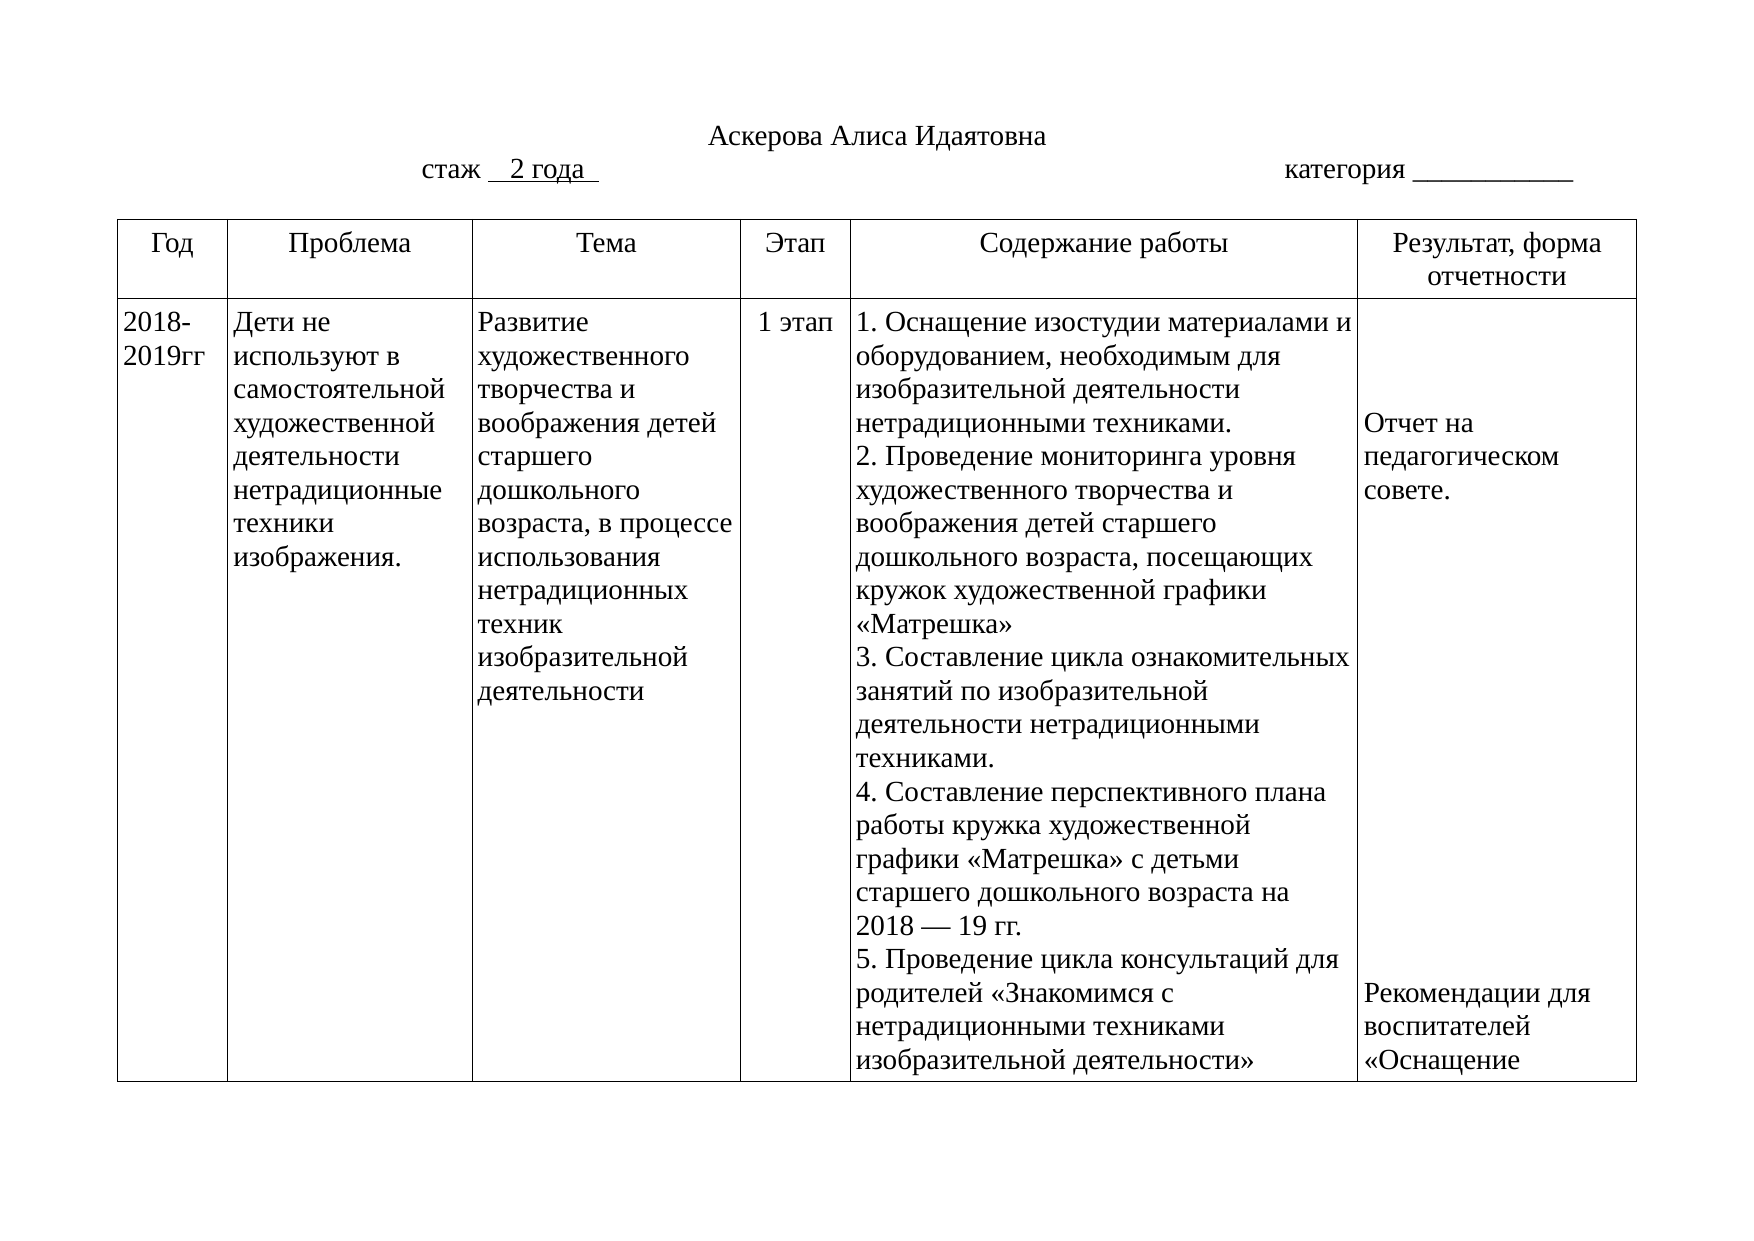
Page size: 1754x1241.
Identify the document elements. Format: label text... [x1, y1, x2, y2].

text стаж 2 года категория ___________ [118, 152, 1636, 185]
table_cell 1. Оснащение изостудии материалами и оборудованием, необходимым для изобразительной деятельности нетрадиционными техниками. 2. Проведение мониторинга уровня художественного творчества и воображения детей старшего дошкольного возраста, посещающих кружок художественной графики «Матрешка» 3. Составление цикла ознакомительных занятий по изобразительной деятельности нетрадиционными техниками. 4. Составление перспективного плана работы кружка художественной графики «Матрешка» с детьми старшего дошкольного возраста на 2018 — 19 гг. 5. Проведение цикла консультаций для родителей «Знакомимся с нетрадиционными техниками изобразительной деятельности» [851, 299, 1357, 1081]
table_header Тема [473, 220, 740, 298]
table_header Результат, форма отчетности [1358, 220, 1636, 298]
table_header Этап [741, 220, 850, 298]
text Аскерова Алиса Идаятовна [118, 118, 1636, 152]
table_cell 1 этап [741, 299, 850, 1081]
table_header Проблема [228, 220, 472, 298]
table_header Год [118, 220, 227, 298]
table_cell Дети не используют в самостоятельной художественной деятельности нетрадиционные техники изображения. [228, 299, 472, 1081]
table_cell Развитие художественного творчества и воображения детей старшего дошкольного возраста, в процессе использования нетрадиционных техник изобразительной деятельности [473, 299, 740, 1081]
table_header Содержание работы [851, 220, 1357, 298]
table_cell Отчет на педагогическом совете. Рекомендации для воспитателей «Оснащение [1358, 299, 1636, 1081]
table_cell 2018-2019гг [118, 299, 227, 1081]
